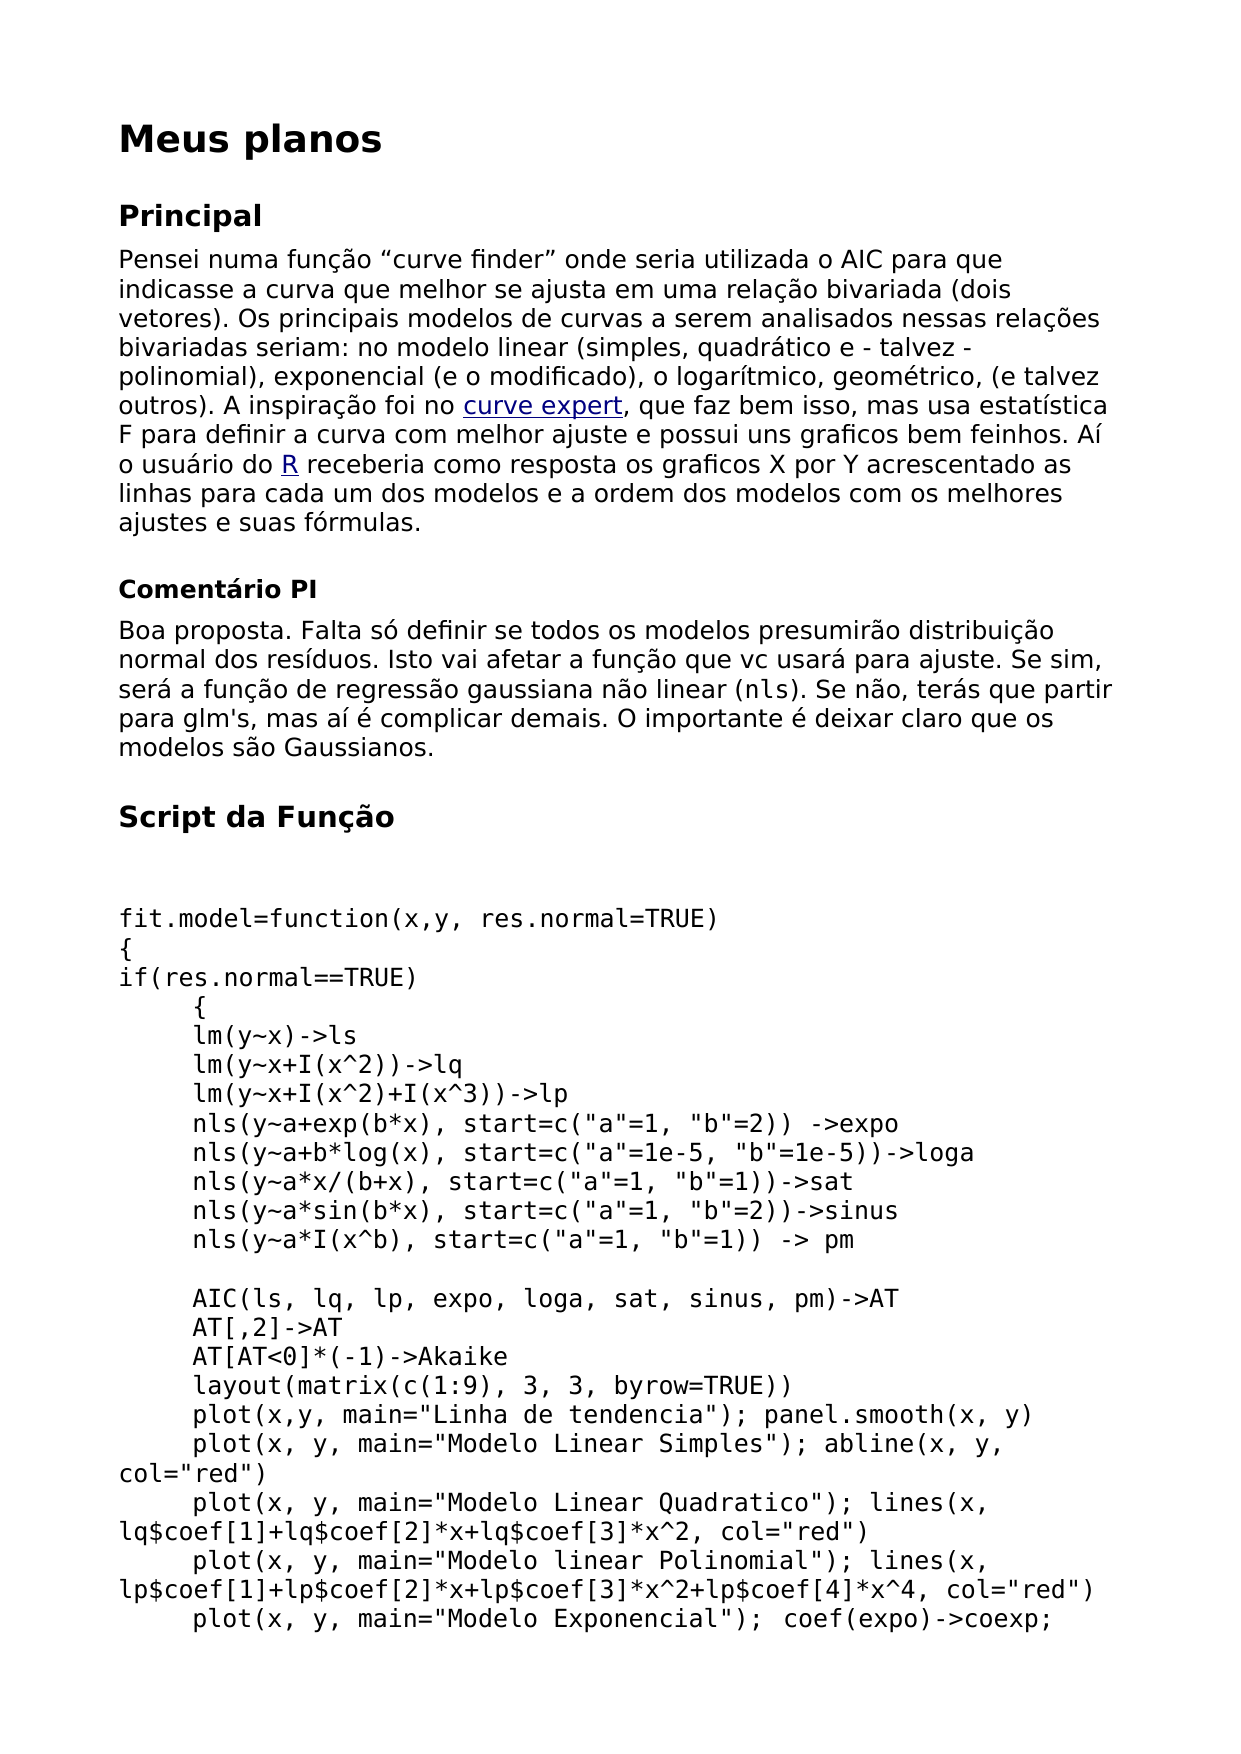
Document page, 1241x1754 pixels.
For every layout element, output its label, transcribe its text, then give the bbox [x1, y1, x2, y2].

subtitle Principal [118, 199, 1122, 233]
text Boa proposta. Falta só definir se todos os modelos presumirão distribuição normal dos resíduos. Isto vai afetar a função que vc usará para ajuste. Se sim, será a função de regressão gaussiana não linear (nls). Se não, terás que partir para glm's, mas aí é complicar demais. O importante é deixar claro que os modelos são Gaussianos. [118, 617, 1122, 762]
text fit.model=function(x,y, res.normal=TRUE) { if(res.normal==TRUE) { lm(y~x)->ls lm(y~x+I(x^2))->lq lm(y~x+I(x^2)+I(x^3))->lp nls(y~a+exp(b*x), start=c("a"=1, "b"=2)) ->expo nls(y~a+b*log(x), start=c("a"=1e-5, "b"=1e-5))->loga nls(y~a*x/(b+x), start=c("a"=1, "b"=1))->sat nls(y~a*sin(b*x), start=c("a"=1, "b"=2))->sinus nls(y~a*I(x^b), start=c("a"=1, "b"=1)) -> pm AIC(ls, lq, lp, expo, loga, sat, sinus, pm)->AT AT[,2]->AT AT[AT<0]*(-1)->Akaike layout(matrix(c(1:9), 3, 3, byrow=TRUE)) plot(x,y, main="Linha de tendencia"); panel.smooth(x, y) plot(x, y, main="Modelo Linear Simples"); abline(x, y, col="red") plot(x, y, main="Modelo Linear Quadratico"); lines(x, lq$coef[1]+lq$coef[2]*x+lq$coef[3]*x^2, col="red") plot(x, y, main="Modelo linear Polinomial"); lines(x, lp$coef[1]+lp$coef[2]*x+lp$coef[3]*x^2+lp$coef[4]*x^4, col="red") plot(x, y, main="Modelo Exponencial"); coef(expo)->coexp; [118, 846, 1122, 1634]
subtitle Comentário PI [118, 575, 1122, 604]
subtitle Script da Função [118, 800, 1122, 834]
subtitle Meus planos [118, 118, 1122, 162]
text Pensei numa função “curve finder” onde seria utilizada o AIC para que indicasse a curva que melhor se ajusta em uma relação bivariada (dois vetores). Os principais modelos de curvas a serem analisados nessas relações bivariadas seriam: no modelo linear (simples, quadrático e - talvez - polinomial), exponencial (e o modificado), o logarítmico, geométrico, (e talvez outros). A inspiração foi no curve expert, que faz bem isso, mas usa estatística F para definir a curva com melhor ajuste e possui uns graficos bem feinhos. Aí o usuário do R receberia como resposta os graficos X por Y acrescentado as linhas para cada um dos modelos e a ordem dos modelos com os melhores ajustes e suas fórmulas. [118, 246, 1122, 537]
